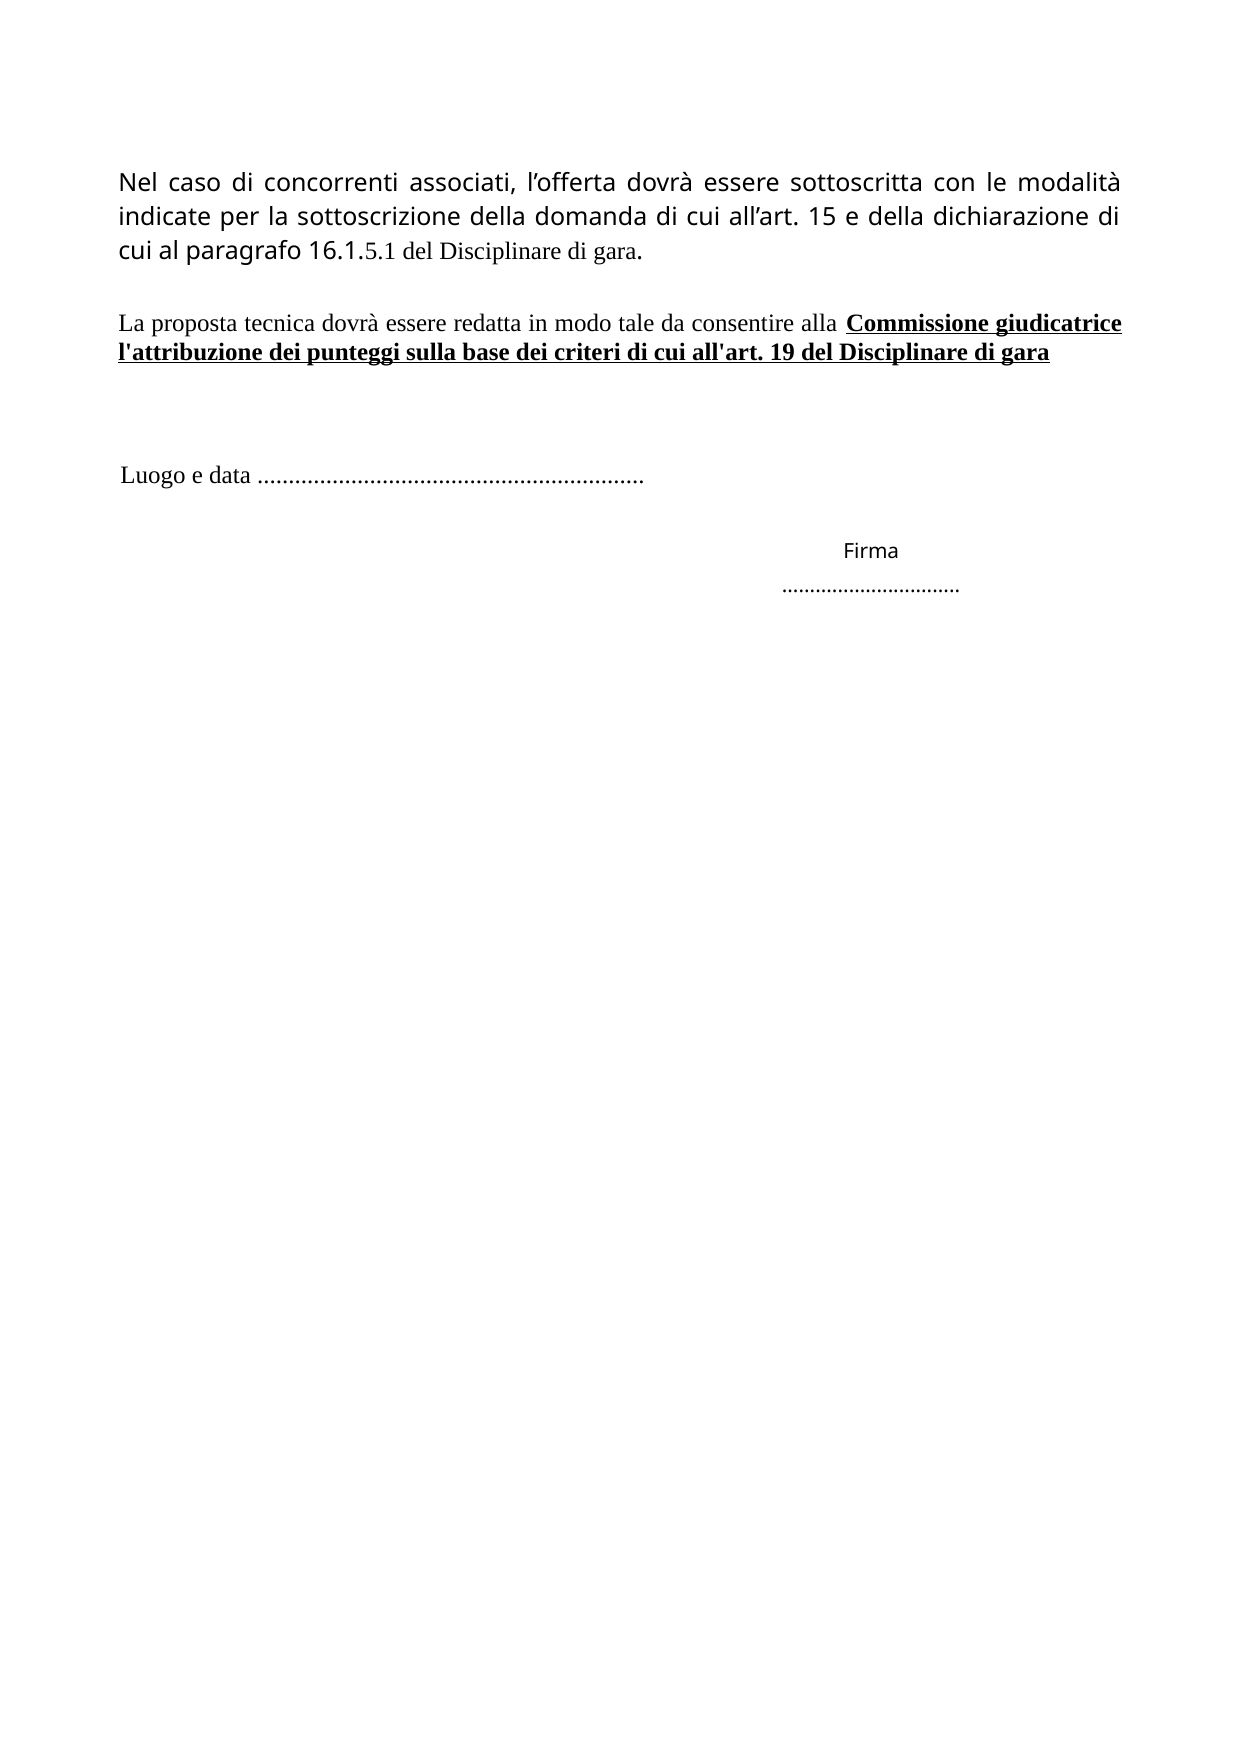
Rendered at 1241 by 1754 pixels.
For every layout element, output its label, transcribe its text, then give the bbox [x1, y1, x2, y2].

text Firma [620, 536, 1122, 564]
text Luogo e data .............................................................. [120, 461, 1122, 489]
text Nel caso di concorrenti associati, l’offerta dovrà essere sottoscritta con le modalità indicate per la sottoscrizione della domanda di cui all’art. 15 e della dichiarazione di cui al paragrafo 16.1.5.1 del Disciplinare di gara. [118, 165, 1122, 267]
text ................................ [620, 570, 1122, 598]
text La proposta tecnica dovrà essere redatta in modo tale da consentire alla Commissione giudicatrice l'attribuzione dei punteggi sulla base dei criteri di cui all'art. 19 del Disciplinare di gara [118, 308, 1122, 366]
